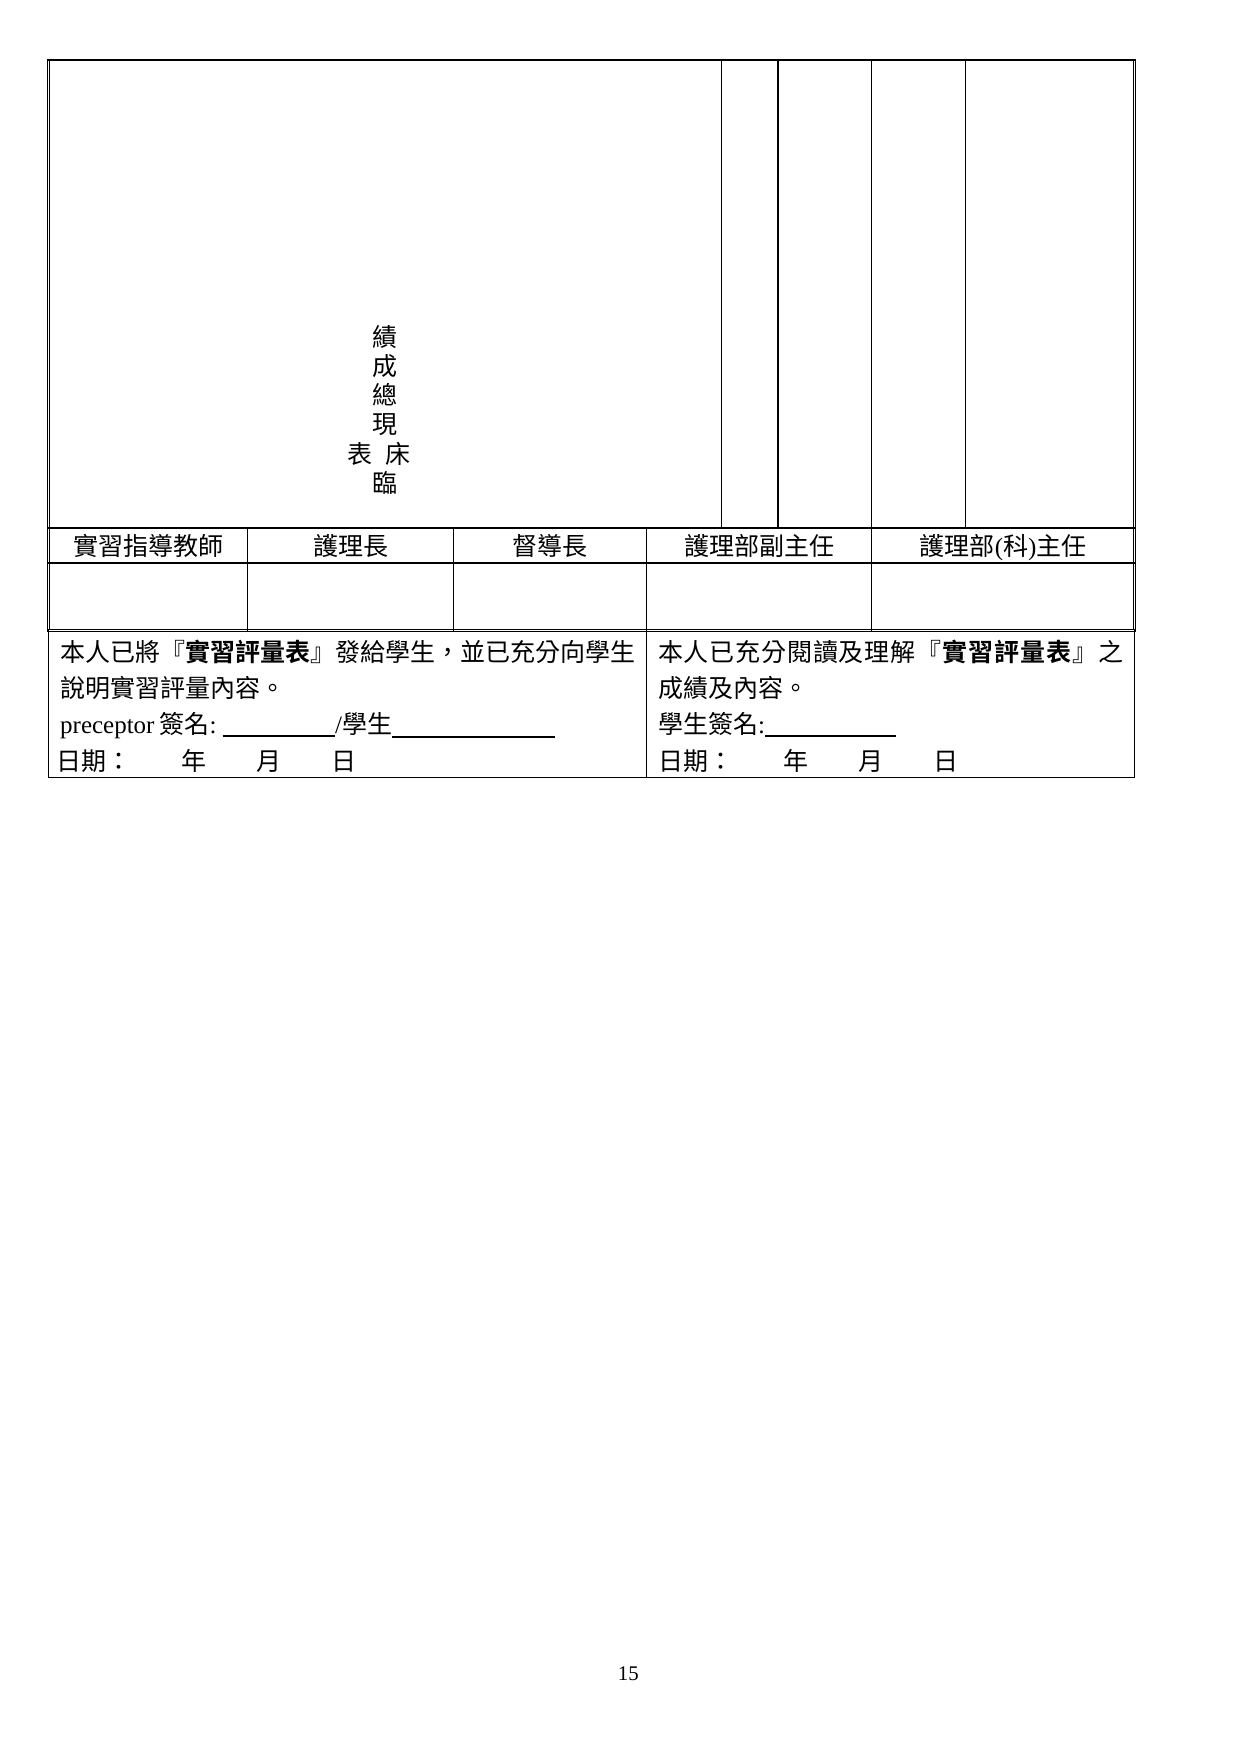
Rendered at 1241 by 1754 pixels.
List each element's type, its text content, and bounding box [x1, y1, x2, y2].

table_cell [779, 61, 871, 527]
table_cell 績 成 總 現 表 床 臨 [50, 61, 721, 527]
table_cell [872, 564, 1133, 629]
table_cell [966, 61, 1133, 527]
table_cell [722, 61, 777, 527]
table_cell 護理長 [248, 529, 453, 562]
table_cell [647, 564, 871, 629]
table_cell 護理部(科)主任 [872, 529, 1133, 562]
table_cell [454, 564, 646, 629]
table_cell 護理部副主任 [647, 529, 871, 562]
table_cell [248, 564, 453, 629]
table_cell 本人已充分閱讀及理解『實習評量表』之成績及內容。 學生簽名: 日期： 年 月 日 [647, 632, 1134, 777]
table_cell [50, 564, 247, 629]
table_cell [872, 61, 965, 527]
table_cell 本人已將『實習評量表』發給學生，並已充分向學生說明實習評量內容。 preceptor簽名: /學生 日期： 年 月 日 [49, 632, 646, 777]
table_cell 實習指導教師 [50, 529, 247, 562]
table_cell 督導長 [454, 529, 646, 562]
